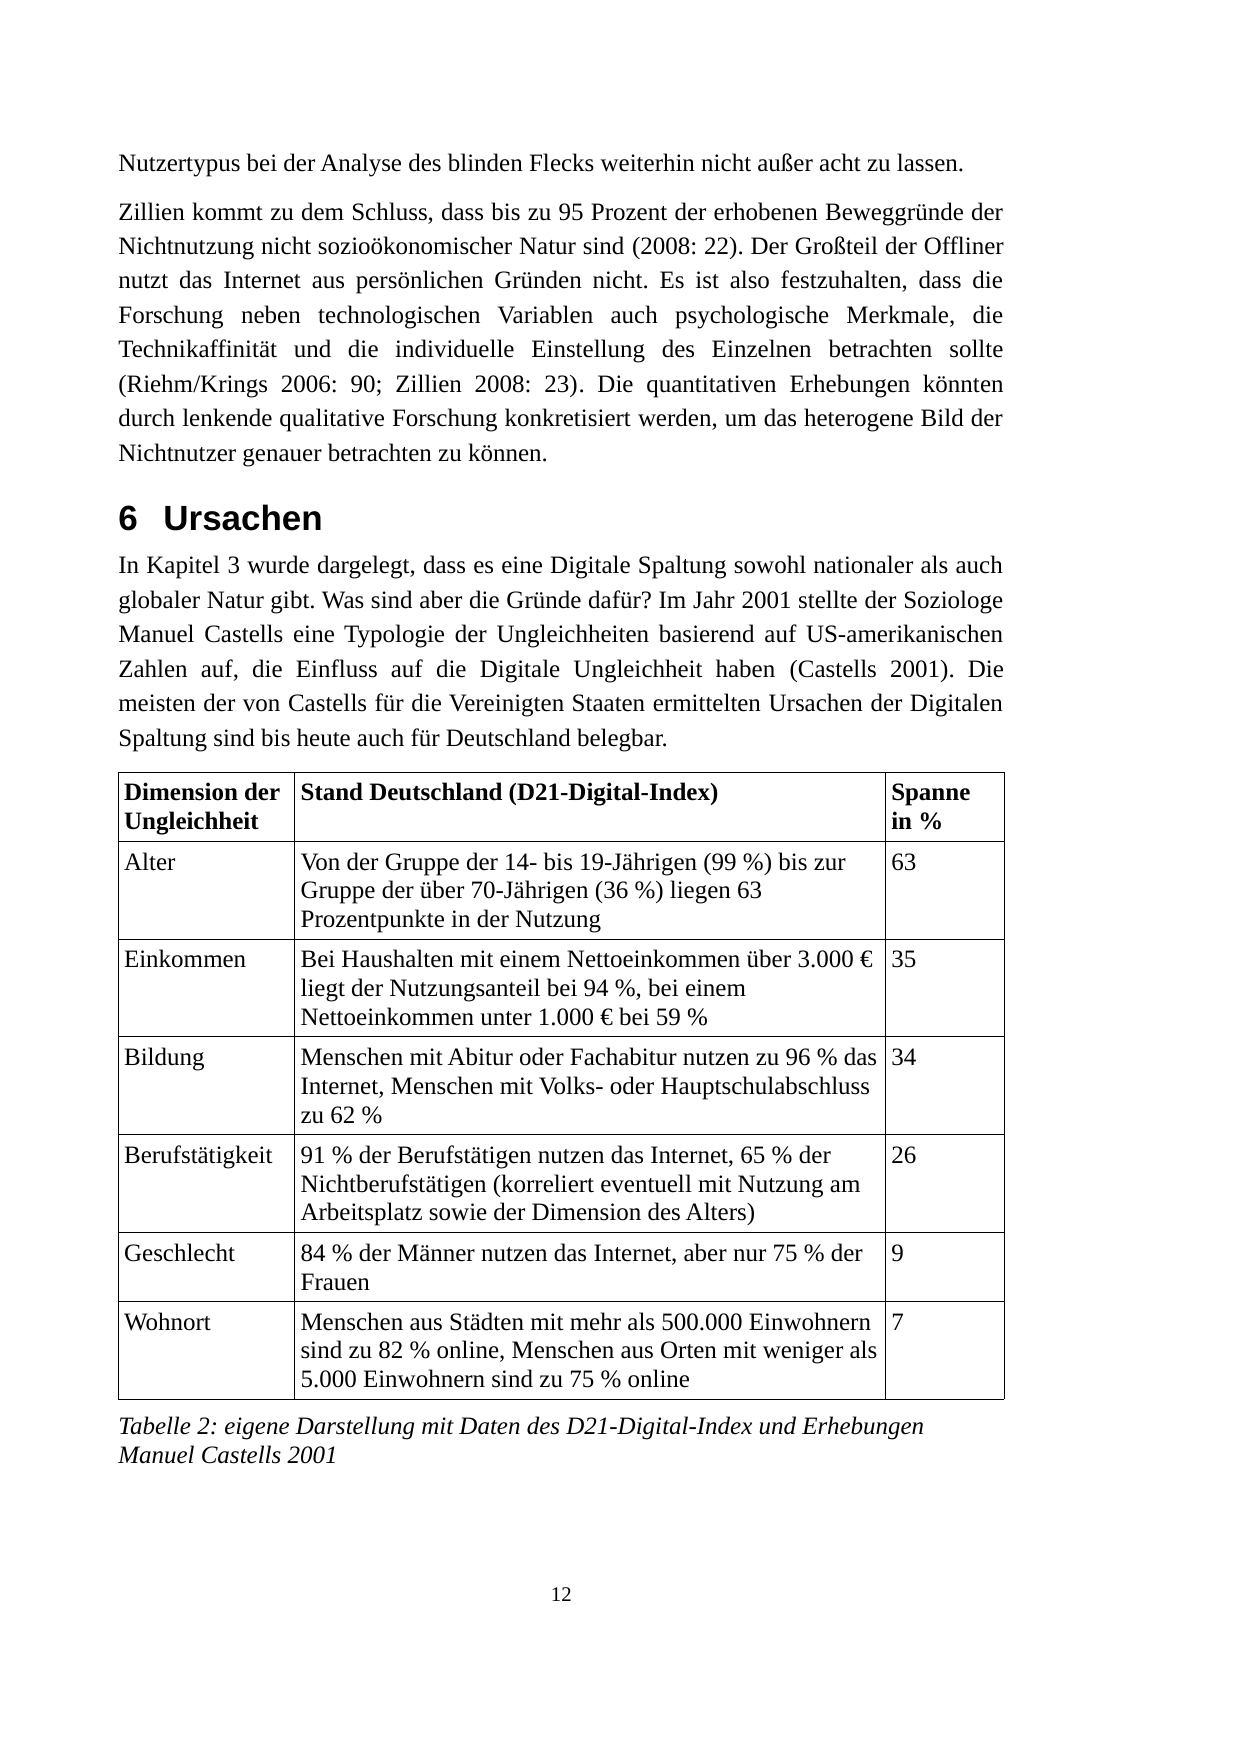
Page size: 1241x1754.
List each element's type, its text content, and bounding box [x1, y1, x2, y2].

table_cell Einkommen [119, 940, 294, 1036]
text Nutzertypus bei der Analyse des blinden Flecks weiterhin nicht außer acht zu lassen. [118, 148, 1004, 176]
table_cell Berufstätigkeit [119, 1135, 294, 1232]
table_cell 35 [886, 940, 1004, 1036]
table_cell 9 [886, 1233, 1004, 1301]
table_cell Alter [119, 842, 294, 938]
table_cell Menschen aus Städten mit mehr als 500.000 Einwohnern sind zu 82 % online, Menschen aus Orten mit weniger als 5.000 Einwohnern sind zu 75 % online [295, 1302, 885, 1399]
table_header Dimension der Ungleichheit [119, 773, 294, 841]
table_cell 91 % der Berufstätigen nutzen das Internet, 65 % der Nichtberufstätigen (korreliert eventuell mit Nutzung am Arbeitsplatz sowie der Dimension des Alters) [295, 1135, 885, 1232]
text Tabelle 2: eigene Darstellung mit Daten des D21-Digital-Index und Erhebungen Manuel Castells 2001 [118, 1411, 1004, 1469]
table_cell 7 [886, 1302, 1004, 1399]
text In Kapitel 3 wurde dargelegt, dass es eine Digitale Spaltung sowohl nationaler als auch globaler Natur gibt. Was sind aber die Gründe dafür? Im Jahr 2001 stellte der Soziologe Manuel Castells eine Typologie der Ungleichheiten basierend auf US-amerikanischen Zahlen auf, die Einfluss auf die Digitale Ungleichheit haben (Castells 2001). Die meisten der von Castells für die Vereinigten Staaten ermittelten Ursachen der Digitalen Spaltung sind bis heute auch für Deutschland belegbar. [118, 550, 1004, 751]
table_header Spanne in % [886, 773, 1004, 841]
table_header Stand Deutschland (D21-Digital-Index) [295, 773, 885, 841]
table_cell Von der Gruppe der 14- bis 19-Jährigen (99 %) bis zur Gruppe der über 70-Jährigen (36 %) liegen 63 Prozentpunkte in der Nutzung [295, 842, 885, 938]
table_cell Geschlecht [119, 1233, 294, 1301]
table_cell Menschen mit Abitur oder Fachabitur nutzen zu 96 % das Internet, Menschen mit Volks- oder Hauptschulabschluss zu 62 % [295, 1037, 885, 1134]
table_cell Bei Haushalten mit einem Nettoeinkommen über 3.000 € liegt der Nutzungsanteil bei 94 %, bei einem Nettoeinkommen unter 1.000 € bei 59 % [295, 940, 885, 1036]
text Zillien kommt zu dem Schluss, dass bis zu 95 Prozent der erhobenen Beweggründe der Nichtnutzung nicht sozioökonomischer Natur sind (2008: 22). Der Großteil der Offliner nutzt das Internet aus persönlichen Gründen nicht. Es ist also festzuhalten, dass die Forschung neben technologischen Variablen auch psychologische Merkmale, die Technikaffinität und die individuelle Einstellung des Einzelnen betrachten sollte (Riehm/Krings 2006: 90; Zillien 2008: 23). Die quantitativen Erhebungen könnten durch lenkende qualitative Forschung konkretisiert werden, um das heterogene Bild der Nichtnutzer genauer betrachten zu können. [118, 197, 1004, 467]
table_cell 34 [886, 1037, 1004, 1134]
subtitle Ursachen [118, 497, 1004, 538]
table_cell 84 % der Männer nutzen das Internet, aber nur 75 % der Frauen [295, 1233, 885, 1301]
table_cell 26 [886, 1135, 1004, 1232]
table_cell 63 [886, 842, 1004, 938]
table_cell Wohnort [119, 1302, 294, 1399]
table_cell Bildung [119, 1037, 294, 1134]
